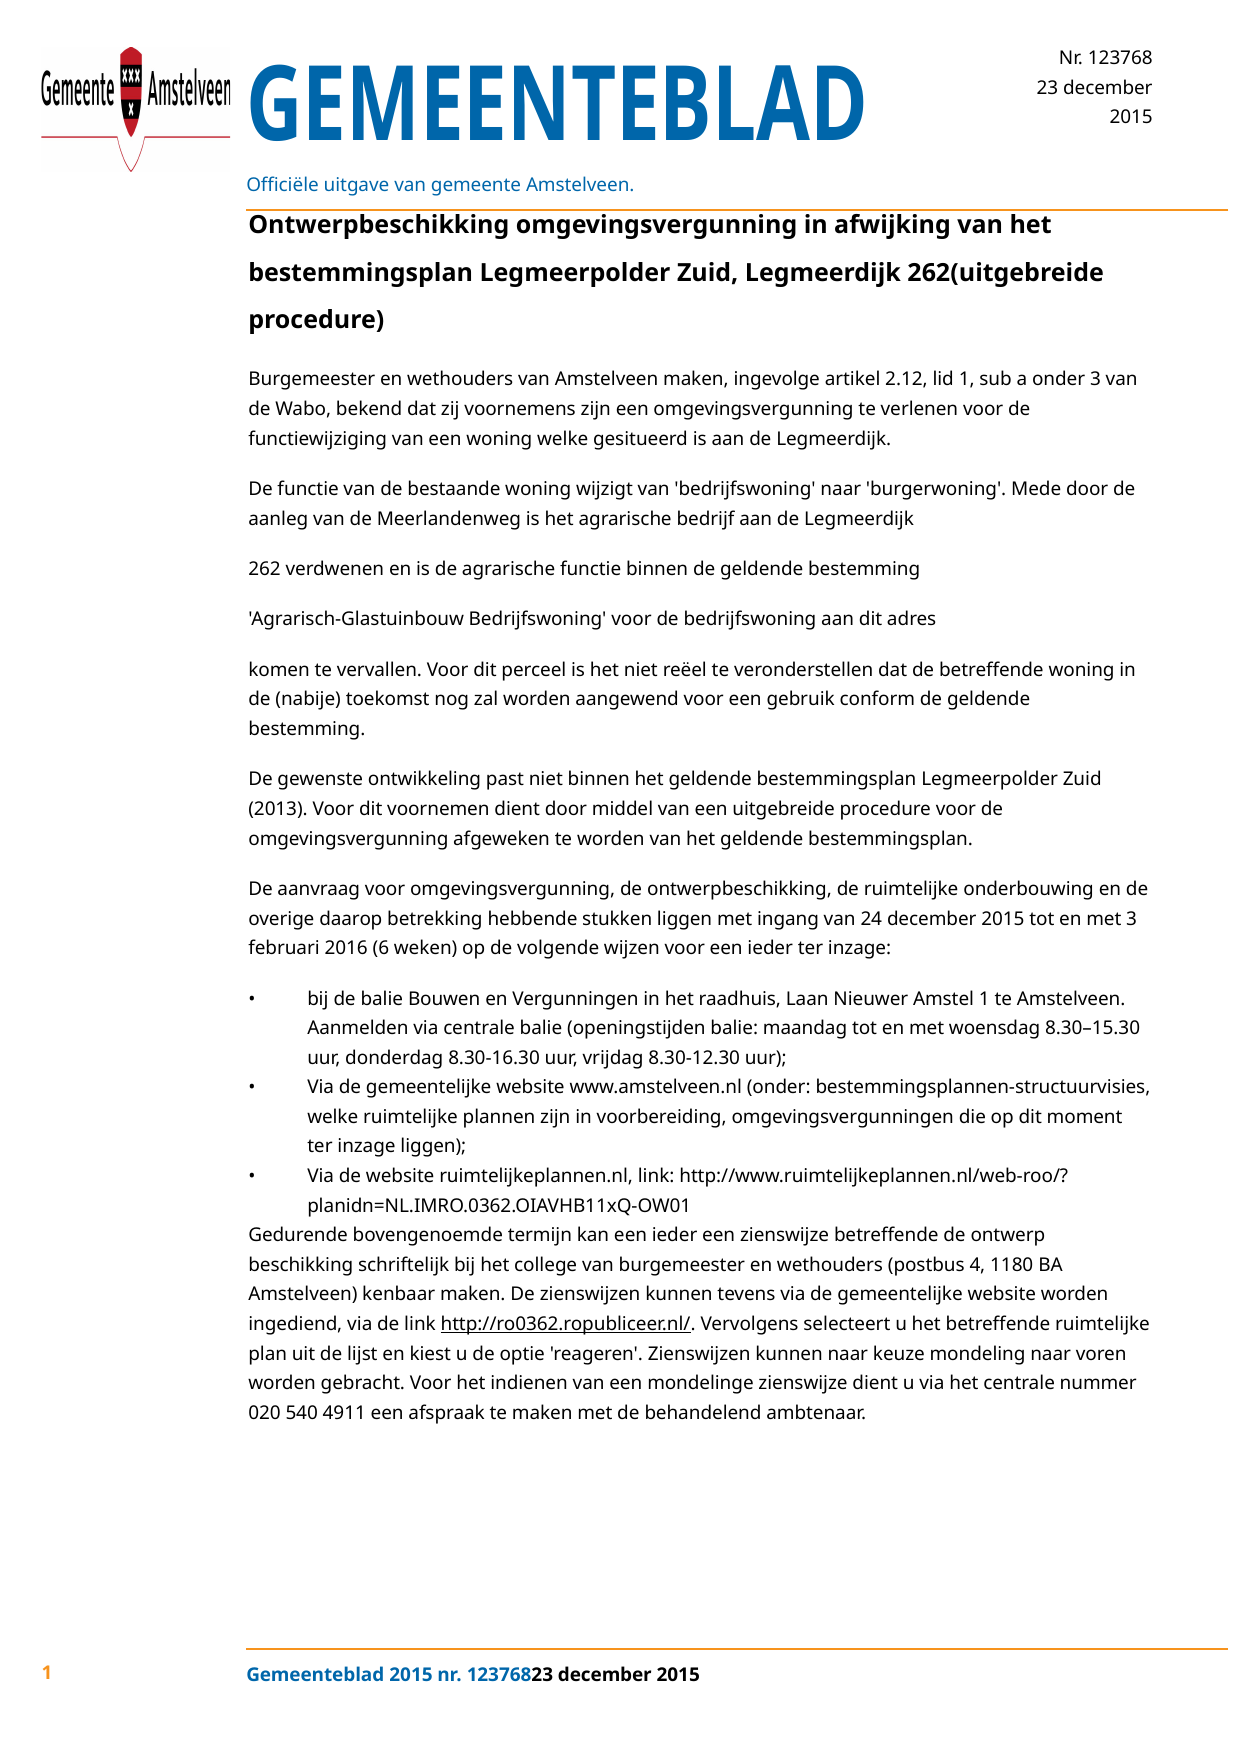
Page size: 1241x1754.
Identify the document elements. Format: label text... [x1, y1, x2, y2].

text De functie van de bestaande woning wijzigt van 'bedrijfswoning' naar 'burgerwoning'. Mede door de aanleg van de Meerlandenweg is het agrarische bedrijf aan de Legmeerdijk [248, 475, 1152, 530]
text De aanvraag voor omgevingsvergunning, de ontwerpbeschikking, de ruimtelijke onderbouwing en de overige daarop betrekking hebbende stukken liggen met ingang van 24 december 2015 tot en met 3 februari 2016 (6 weken) op de volgende wijzen voor een ieder ter inzage: [248, 875, 1152, 960]
text De gewenste ontwikkeling past niet binnen het geldende bestemmingsplan Legmeerpolder Zuid (2013). Voor dit voornemen dient door middel van een uitgebreide procedure voor de omgevingsvergunning afgeweken te worden van het geldende bestemmingsplan. [248, 766, 1152, 850]
list Via de website ruimtelijkeplannen.nl, link: http://www.ruimtelijkeplannen.nl/web-roo/?planidn=NL.IMRO.0362.OIAVHB11xQ-OW01 [248, 1162, 1152, 1217]
list Via de gemeentelijke website www.amstelveen.nl (onder: bestemmingsplannen-structuurvisies, welke ruimtelijke plannen zijn in voorbereiding, omgevingsvergunningen die op dit moment ter inzage liggen); [248, 1073, 1152, 1158]
text Gedurende bovengenoemde termijn kan een ieder een zienswijze betreffende de ontwerp beschikking schriftelijk bij het college van burgemeester en wethouders (postbus 4, 1180 BA Amstelveen) kenbaar maken. De zienswijzen kunnen tevens via de gemeentelijke website worden ingediend, via de link http://ro0362.ropubliceer.nl/. Vervolgens selecteert u het betreffende ruimtelijke plan uit de lijst en kiest u de optie 'reageren'. Zienswijzen kunnen naar keuze mondeling naar voren worden gebracht. Voor het indienen van een mondelinge zienswijze dient u via het centrale nummer 020 540 4911 een afspraak te maken met de behandelend ambtenaar. [248, 1221, 1152, 1424]
list bij de balie Bouwen en Vergunningen in het raadhuis, Laan Nieuwer Amstel 1 te Amstelveen. Aanmelden via centrale balie (openingstijden balie: maandag tot en met woensdag 8.30–15.30 uur, donderdag 8.30-16.30 uur, vrijdag 8.30-12.30 uur); [248, 985, 1152, 1069]
text Burgemeester en wethouders van Amstelveen maken, ingevolge artikel 2.12, lid 1, sub a onder 3 van de Wabo, bekend dat zij voornemens zijn een omgevingsvergunning te verlenen voor de functiewijziging van een woning welke gesitueerd is aan de Legmeerdijk. [248, 366, 1152, 450]
picture [41, 47, 231, 172]
text Ontwerpbeschikking omgevingsvergunning in afwijking van het bestemmingsplan Legmeerpolder Zuid, Legmeerdijk 262(uitgebreide procedure) [248, 211, 1152, 336]
text komen te vervallen. Voor dit perceel is het niet reëel te veronderstellen dat de betreffende woning in de (nabije) toekomst nog zal worden aangewend voor een gebruik conform de geldende bestemming. [248, 656, 1152, 741]
text 262 verdwenen en is de agrarische functie binnen de geldende bestemming [248, 555, 1152, 581]
text 'Agrarisch-Glastuinbouw Bedrijfswoning' voor de bedrijfswoning aan dit adres [248, 606, 1152, 631]
